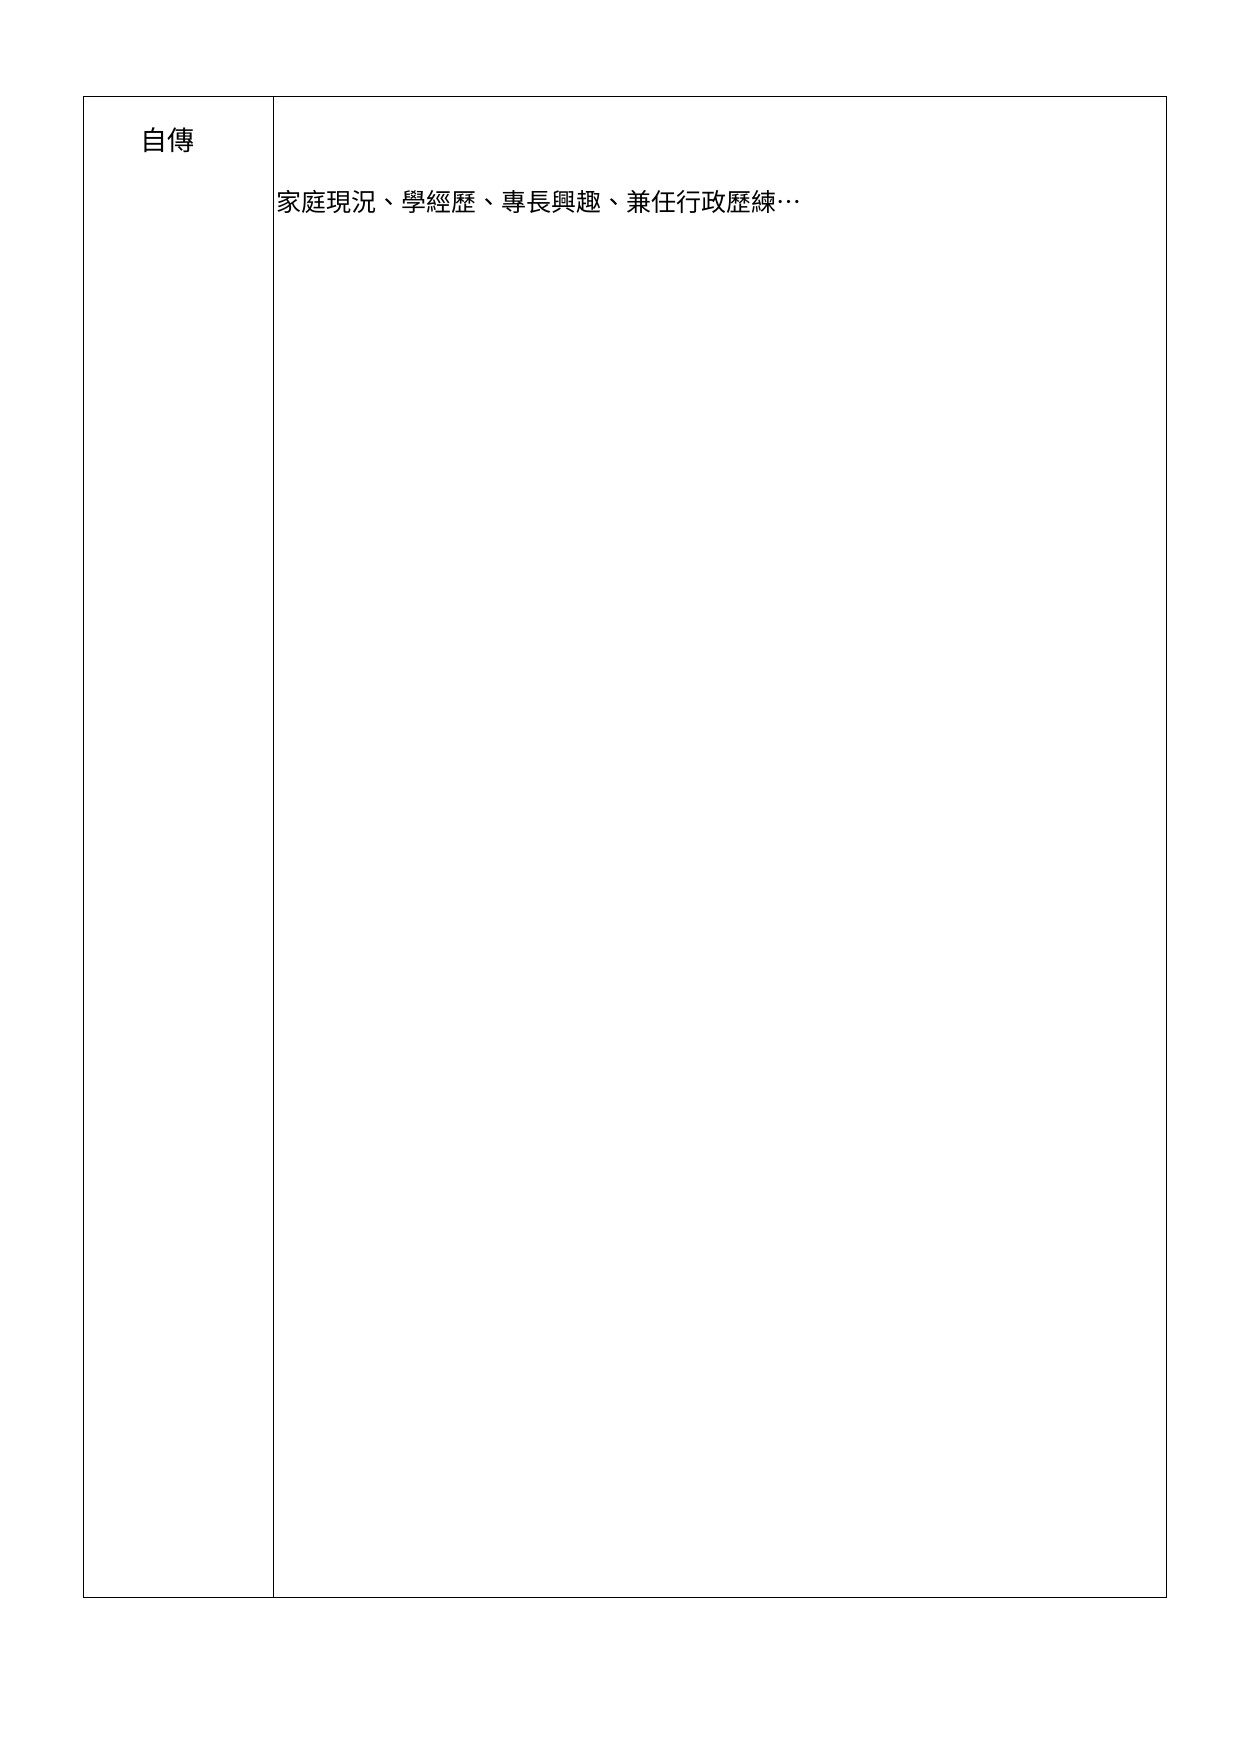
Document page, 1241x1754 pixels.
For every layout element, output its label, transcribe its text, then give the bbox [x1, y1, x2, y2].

table_cell 家庭現況、學經歷、專長興趣、兼任行政歷練… [274, 97, 1166, 1597]
table_cell 自傳 [84, 97, 273, 1597]
